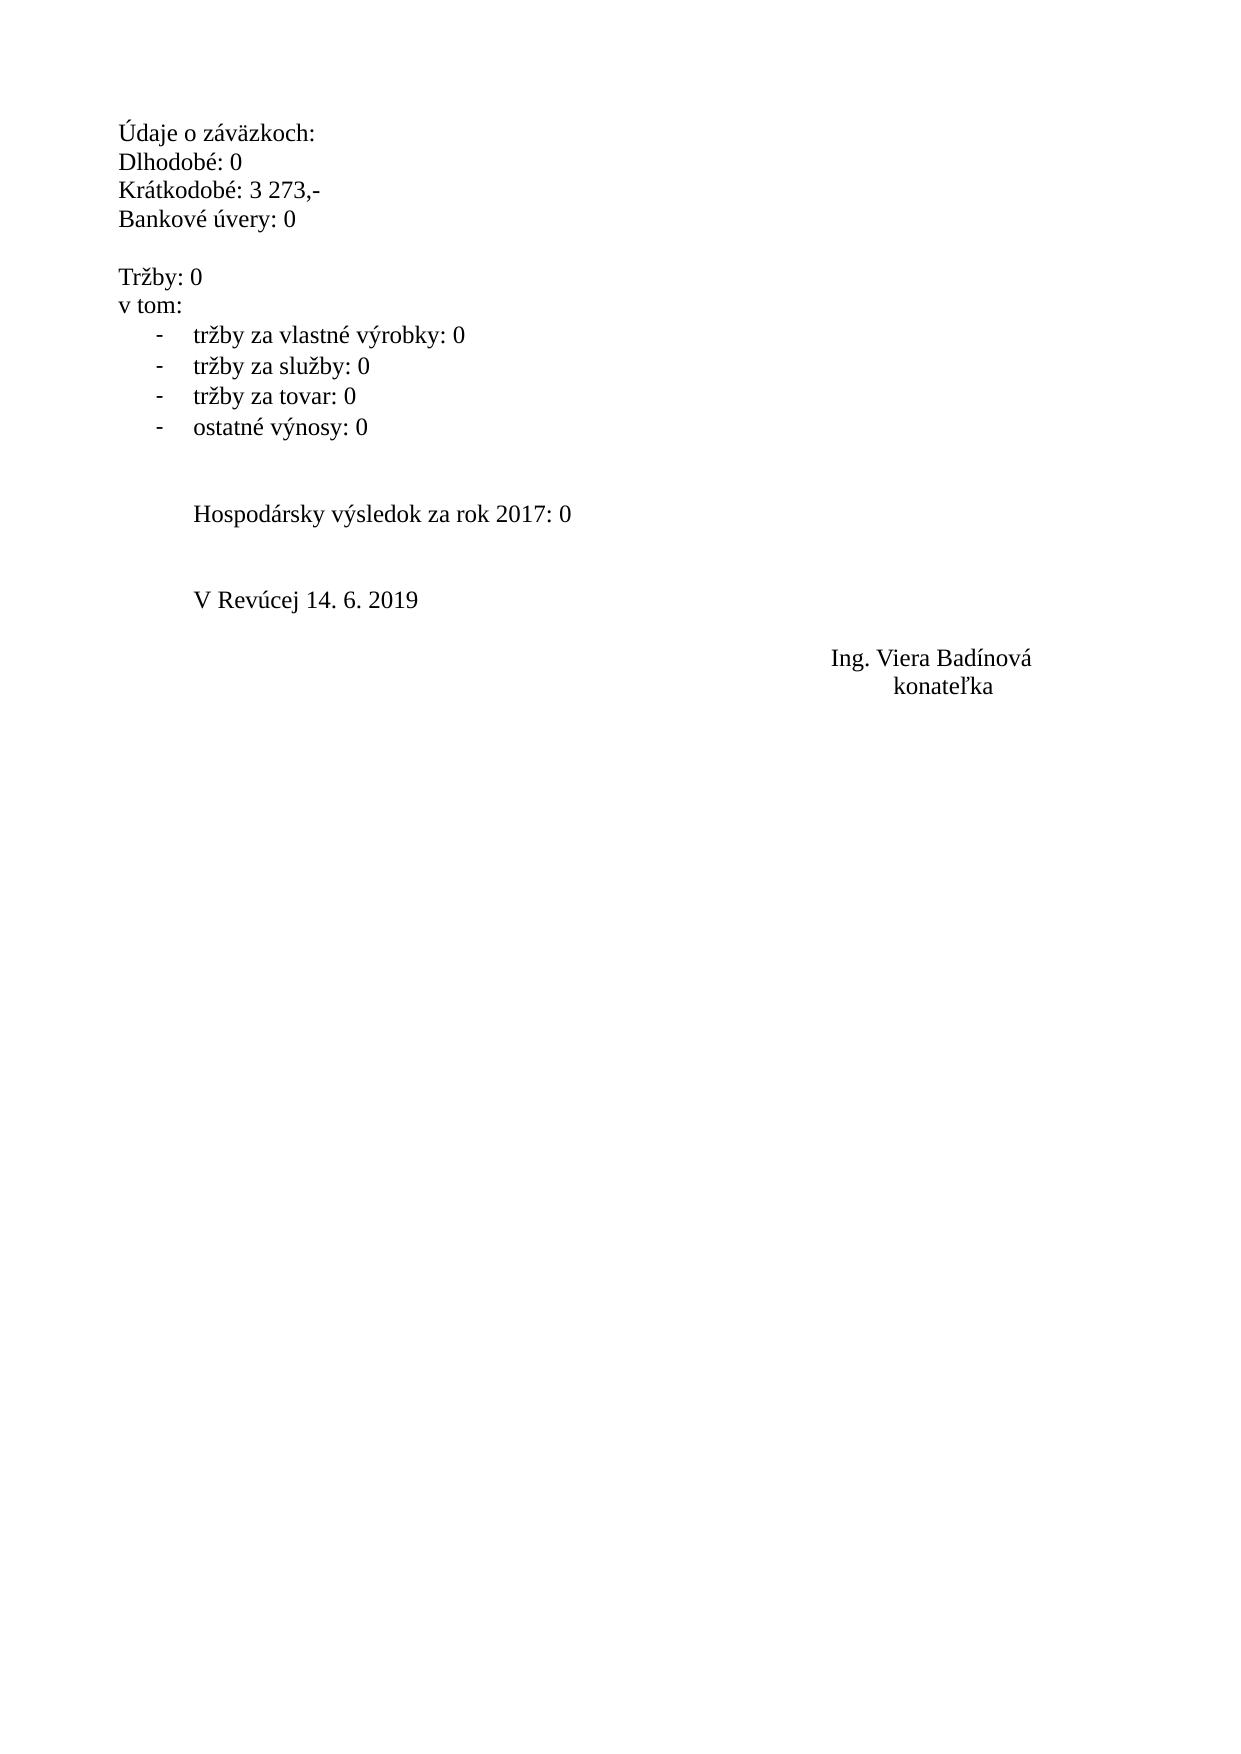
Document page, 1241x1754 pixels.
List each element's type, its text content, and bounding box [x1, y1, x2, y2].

list Hospodársky výsledok za rok 2017: 0 [193, 499, 1122, 528]
text Údaje o záväzkoch: [118, 118, 1122, 147]
list ostatné výnosy: 0 [156, 411, 1122, 441]
text Krátkodobé: 3 273,- [118, 176, 1122, 204]
list tržby za služby: 0 [156, 350, 1122, 380]
list V Revúcej 14. 6. 2019 [193, 585, 1122, 614]
text v tom: [118, 291, 1122, 319]
list tržby za tovar: 0 [156, 380, 1122, 411]
text Dlhodobé: 0 [118, 147, 1122, 176]
list Ing. Viera Badínová [193, 643, 1122, 671]
list tržby za vlastné výrobky: 0 [156, 319, 1122, 350]
list konateľka [193, 671, 1122, 700]
text Bankové úvery: 0 [118, 204, 1122, 233]
text Tržby: 0 [118, 262, 1122, 291]
